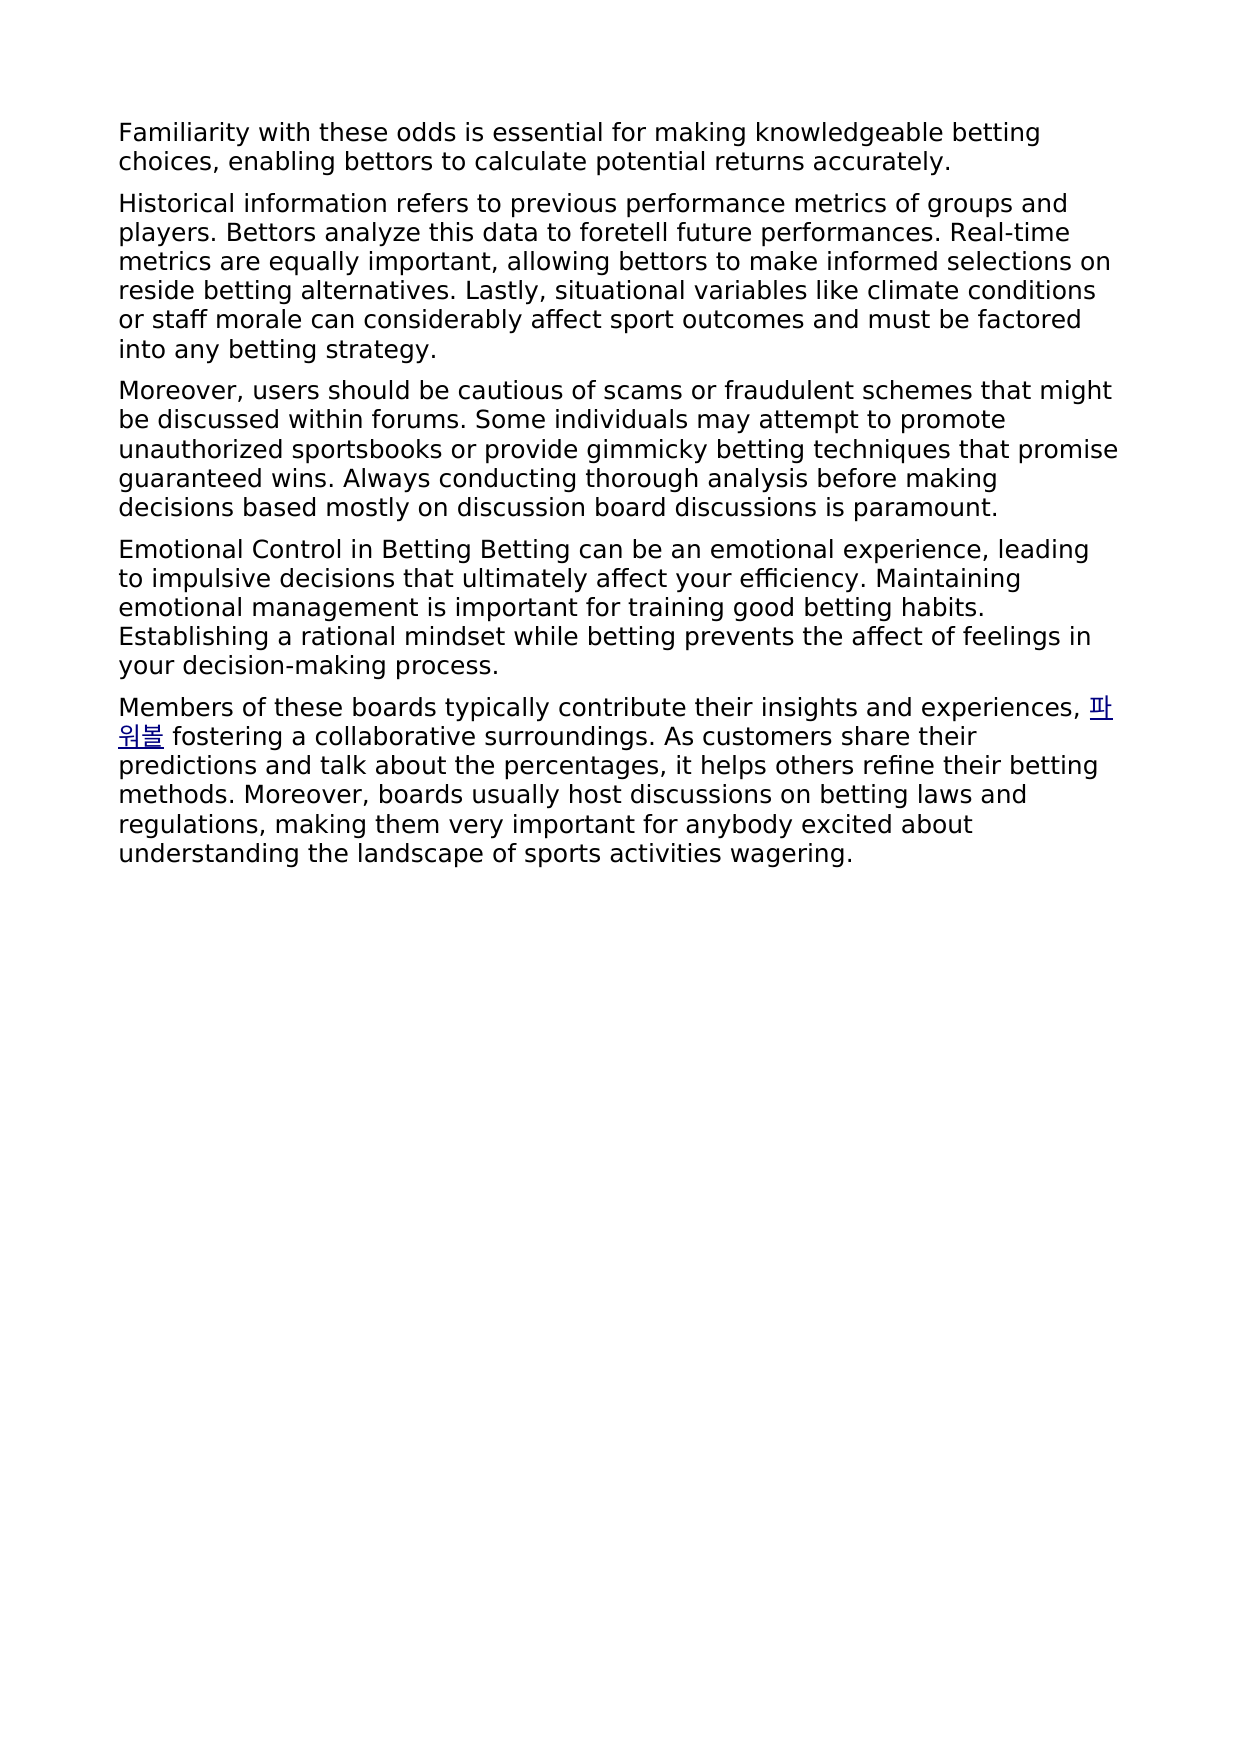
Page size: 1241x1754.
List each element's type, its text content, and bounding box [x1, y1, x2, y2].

text Familiarity with these odds is essential for making knowledgeable betting choices, enabling bettors to calculate potential returns accurately. [118, 118, 1122, 176]
text Moreover, users should be cautious of scams or fraudulent schemes that might be discussed within forums. Some individuals may attempt to promote unauthorized sportsbooks or provide gimmicky betting techniques that promise guaranteed wins. Always conducting thorough analysis before making decisions based mostly on discussion board discussions is paramount. [118, 376, 1122, 522]
text Members of these boards typically contribute their insights and experiences, 파워볼 fostering a collaborative surroundings. As customers share their predictions and talk about the percentages, it helps others refine their betting methods. Moreover, boards usually host discussions on betting laws and regulations, making them very important for anybody excited about understanding the landscape of sports activities wagering. [118, 693, 1122, 868]
text Historical information refers to previous performance metrics of groups and players. Bettors analyze this data to foretell future performances. Real-time metrics are equally important, allowing bettors to make informed selections on reside betting alternatives. Lastly, situational variables like climate conditions or staff morale can considerably affect sport outcomes and must be factored into any betting strategy. [118, 189, 1122, 364]
text Emotional Control in Betting Betting can be an emotional experience, leading to impulsive decisions that ultimately affect your efficiency. Maintaining emotional management is important for training good betting habits. Establishing a rational mindset while betting prevents the affect of feelings in your decision-making process. [118, 535, 1122, 681]
